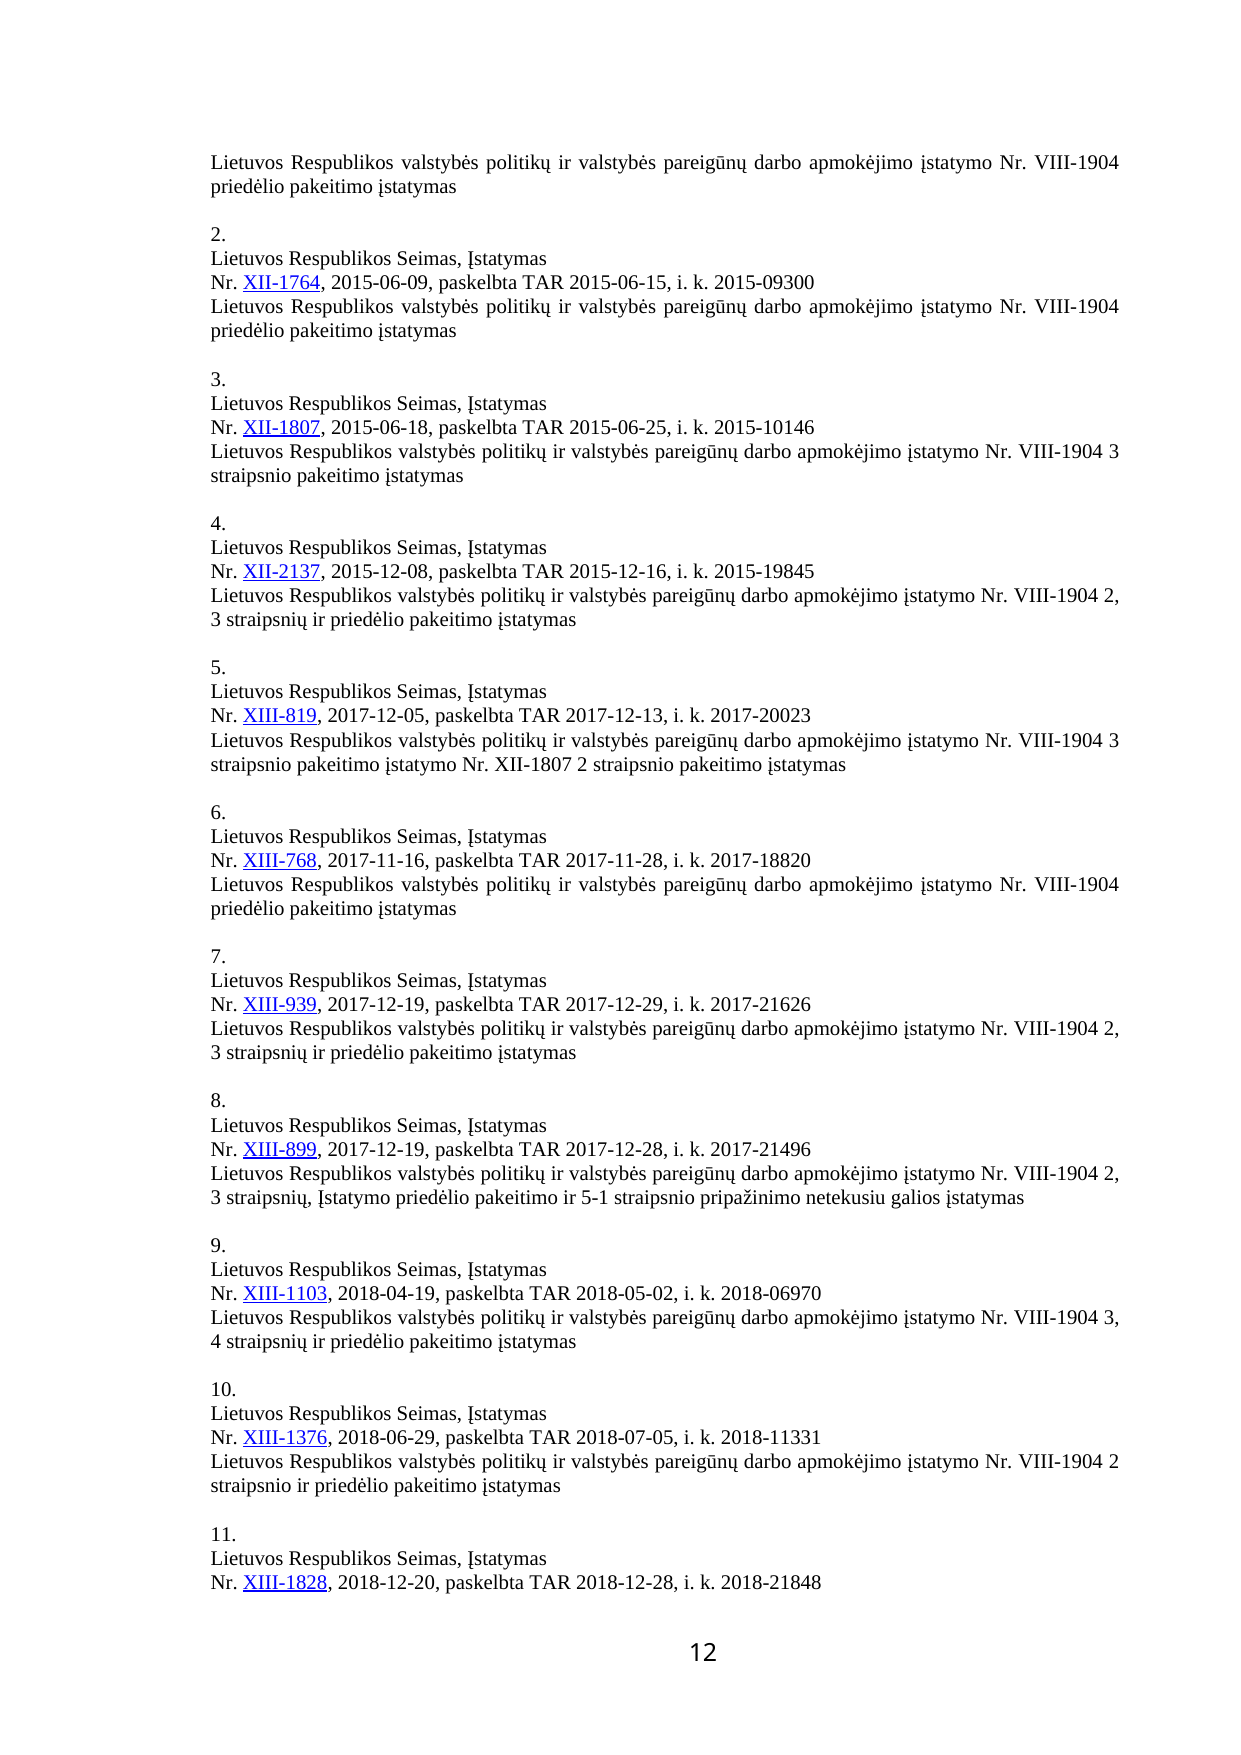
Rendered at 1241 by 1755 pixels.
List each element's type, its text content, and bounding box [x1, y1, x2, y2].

text Nr. XIII-1828, 2018-12-20, paskelbta TAR 2018-12-28, i. k. 2018-21848 [210, 1570, 1120, 1594]
text Lietuvos Respublikos valstybės politikų ir valstybės pareigūnų darbo apmokėjimo įstatymo Nr. VIII-1904 3 straipsnio pakeitimo įstatymo Nr. XII-1807 2 straipsnio pakeitimo įstatymas [210, 727, 1120, 776]
text 9. [210, 1233, 1120, 1257]
text Nr. XIII-899, 2017-12-19, paskelbta TAR 2017-12-28, i. k. 2017-21496 [210, 1137, 1120, 1161]
text Nr. XIII-1103, 2018-04-19, paskelbta TAR 2018-05-02, i. k. 2018-06970 [210, 1281, 1120, 1305]
text Lietuvos Respublikos valstybės politikų ir valstybės pareigūnų darbo apmokėjimo įstatymo Nr. VIII-1904 priedėlio pakeitimo įstatymas [210, 294, 1120, 342]
text Lietuvos Respublikos Seimas, Įstatymas [210, 679, 1120, 703]
text 6. [210, 800, 1120, 824]
text Lietuvos Respublikos valstybės politikų ir valstybės pareigūnų darbo apmokėjimo įstatymo Nr. VIII-1904 priedėlio pakeitimo įstatymas [210, 150, 1120, 198]
text Nr. XIII-819, 2017-12-05, paskelbta TAR 2017-12-13, i. k. 2017-20023 [210, 703, 1120, 727]
text 4. [210, 511, 1120, 535]
text 3. [210, 367, 1120, 391]
text Lietuvos Respublikos Seimas, Įstatymas [210, 968, 1120, 992]
text Lietuvos Respublikos valstybės politikų ir valstybės pareigūnų darbo apmokėjimo įstatymo Nr. VIII-1904 priedėlio pakeitimo įstatymas [210, 872, 1120, 920]
text Lietuvos Respublikos Seimas, Įstatymas [210, 535, 1120, 559]
text 5. [210, 655, 1120, 679]
text Lietuvos Respublikos valstybės politikų ir valstybės pareigūnų darbo apmokėjimo įstatymo Nr. VIII-1904 3, 4 straipsnių ir priedėlio pakeitimo įstatymas [210, 1305, 1120, 1353]
text Lietuvos Respublikos Seimas, Įstatymas [210, 391, 1120, 415]
text 7. [210, 944, 1120, 968]
text Lietuvos Respublikos Seimas, Įstatymas [210, 1257, 1120, 1281]
text Lietuvos Respublikos Seimas, Įstatymas [210, 1112, 1120, 1137]
text 10. [210, 1377, 1120, 1401]
text Lietuvos Respublikos Seimas, Įstatymas [210, 246, 1120, 270]
text Nr. XIII-1376, 2018-06-29, paskelbta TAR 2018-07-05, i. k. 2018-11331 [210, 1425, 1120, 1449]
text 11. [210, 1522, 1120, 1546]
text Nr. XII-2137, 2015-12-08, paskelbta TAR 2015-12-16, i. k. 2015-19845 [210, 559, 1120, 583]
text Nr. XII-1764, 2015-06-09, paskelbta TAR 2015-06-15, i. k. 2015-09300 [210, 270, 1120, 294]
text 2. [210, 222, 1120, 246]
text Lietuvos Respublikos Seimas, Įstatymas [210, 1546, 1120, 1570]
text Nr. XIII-768, 2017-11-16, paskelbta TAR 2017-11-28, i. k. 2017-18820 [210, 848, 1120, 872]
text Lietuvos Respublikos valstybės politikų ir valstybės pareigūnų darbo apmokėjimo įstatymo Nr. VIII-1904 3 straipsnio pakeitimo įstatymas [210, 439, 1120, 487]
text Nr. XII-1807, 2015-06-18, paskelbta TAR 2015-06-25, i. k. 2015-10146 [210, 415, 1120, 439]
text Lietuvos Respublikos valstybės politikų ir valstybės pareigūnų darbo apmokėjimo įstatymo Nr. VIII-1904 2 straipsnio ir priedėlio pakeitimo įstatymas [210, 1449, 1120, 1497]
text Lietuvos Respublikos valstybės politikų ir valstybės pareigūnų darbo apmokėjimo įstatymo Nr. VIII-1904 2, 3 straipsnių, Įstatymo priedėlio pakeitimo ir 5-1 straipsnio pripažinimo netekusiu galios įstatymas [210, 1161, 1120, 1209]
text 8. [210, 1088, 1120, 1112]
text Lietuvos Respublikos valstybės politikų ir valstybės pareigūnų darbo apmokėjimo įstatymo Nr. VIII-1904 2, 3 straipsnių ir priedėlio pakeitimo įstatymas [210, 583, 1120, 631]
text Lietuvos Respublikos Seimas, Įstatymas [210, 1401, 1120, 1425]
text Nr. XIII-939, 2017-12-19, paskelbta TAR 2017-12-29, i. k. 2017-21626 [210, 992, 1120, 1016]
text Lietuvos Respublikos valstybės politikų ir valstybės pareigūnų darbo apmokėjimo įstatymo Nr. VIII-1904 2, 3 straipsnių ir priedėlio pakeitimo įstatymas [210, 1016, 1120, 1064]
text Lietuvos Respublikos Seimas, Įstatymas [210, 824, 1120, 848]
